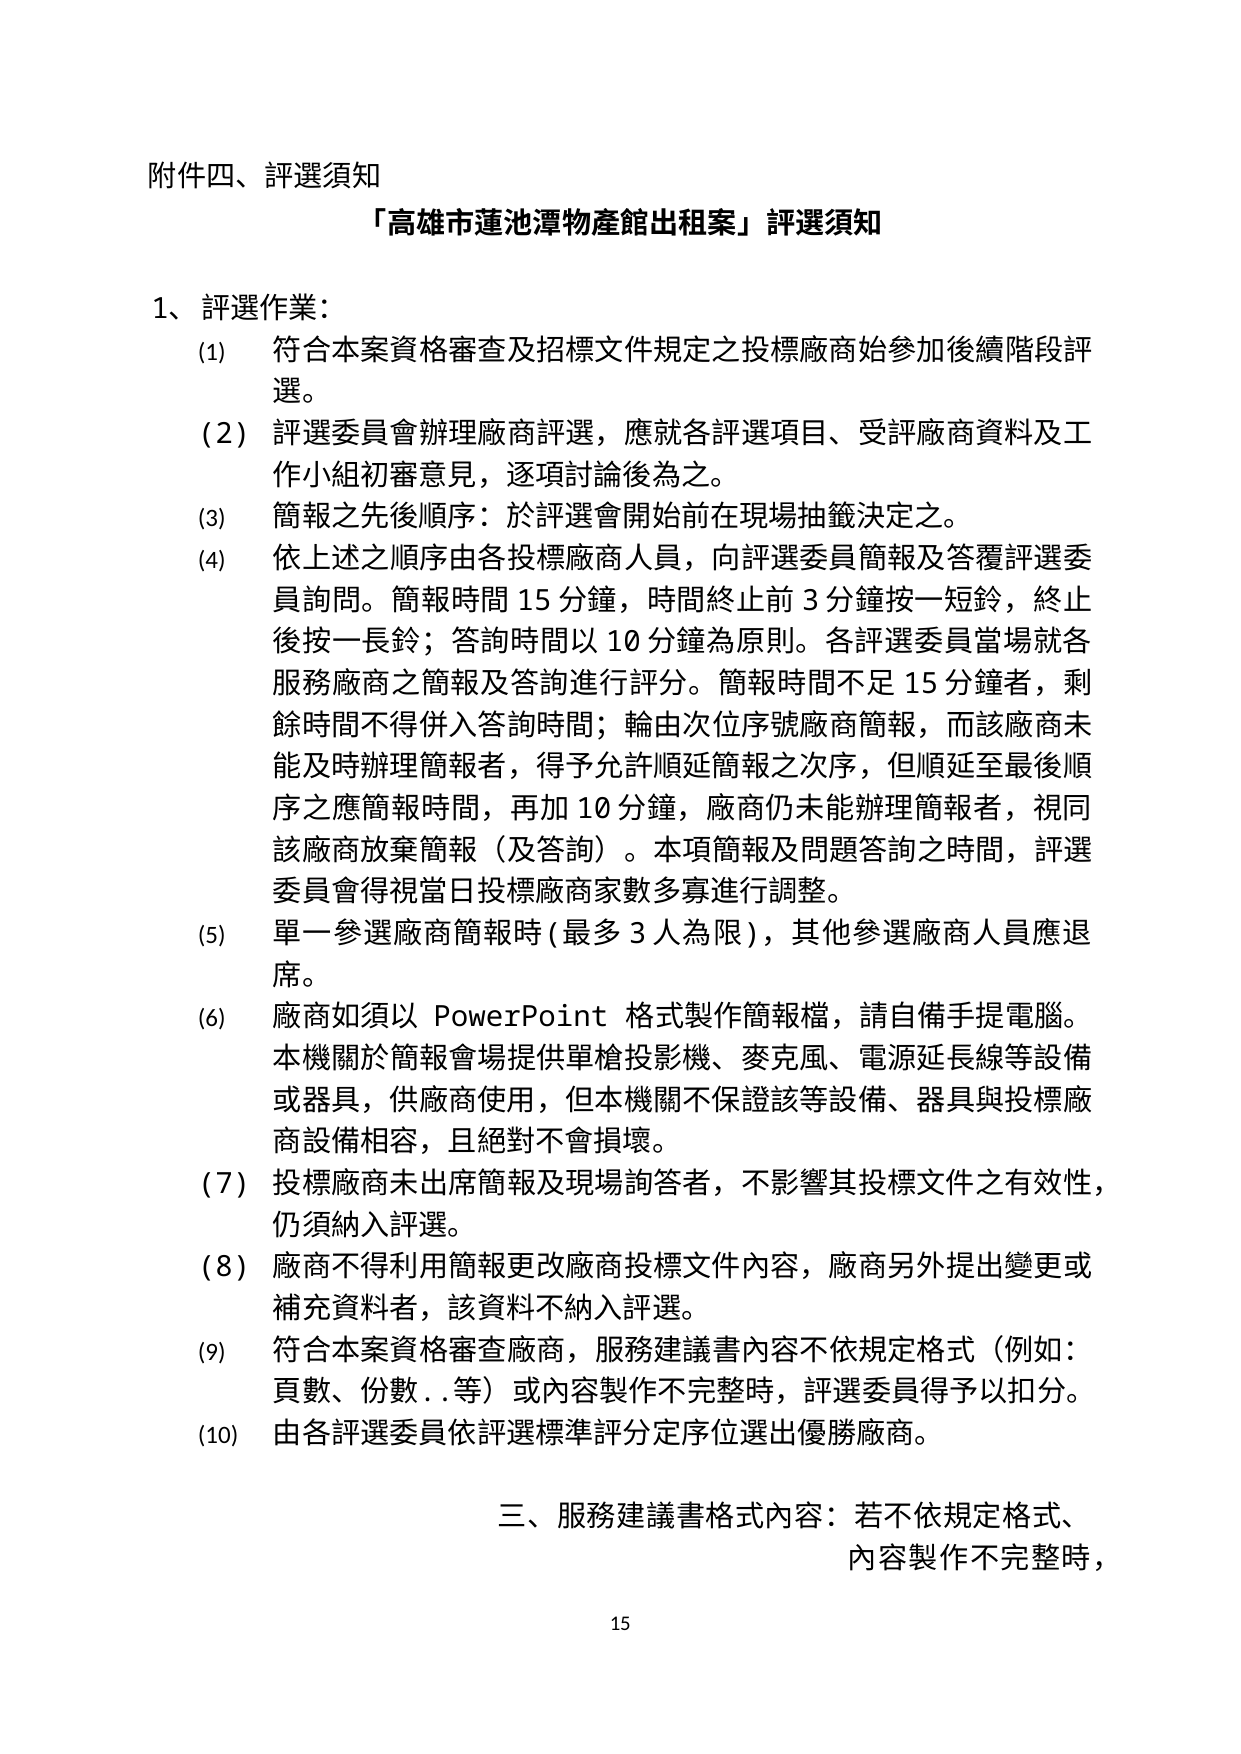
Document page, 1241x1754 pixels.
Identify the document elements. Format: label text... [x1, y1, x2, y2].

list 廠商不得利用簡報更改廠商投標文件內容，廠商另外提出變更或補充資料者，該資料不納入評選。 [198, 1243, 1092, 1327]
list 符合本案資格審查及招標文件規定之投標廠商始參加後續階段評選。 [198, 327, 1092, 410]
list 符合本案資格審查廠商，服務建議書內容不依規定格式（例如：頁數、份數..等）或內容製作不完整時，評選委員得予以扣分。 [198, 1327, 1092, 1410]
list 單一參選廠商簡報時(最多3人為限)，其他參選廠商人員應退席。 [198, 910, 1092, 993]
list 廠商如須以 PowerPoint 格式製作簡報檔，請自備手提電腦。本機關於簡報會場提供單槍投影機、麥克風、電源延長線等設備或器具，供廠商使用，但本機關不保證該等設備、器具與投標廠商設備相容，且絕對不會損壞。 [198, 993, 1092, 1160]
list 投標廠商未出席簡報及現場詢答者，不影響其投標文件之有效性，仍須納入評選。 [198, 1160, 1092, 1243]
list 評選委員會辦理廠商評選，應就各評選項目、受評廠商資料及工作小組初審意見，逐項討論後為之。 [198, 410, 1092, 493]
list 評選作業： [151, 285, 1092, 327]
list 依上述之順序由各投標廠商人員，向評選委員簡報及答覆評選委員詢問。簡報時間15分鐘，時間終止前3分鐘按一短鈴，終止後按一長鈴；答詢時間以10分鐘為原則。各評選委員當場就各服務廠商之簡報及答詢進行評分。簡報時間不足15分鐘者，剩餘時間不得併入答詢時間；輪由次位序號廠商簡報，而該廠商未能及時辦理簡報者，得予允許順延簡報之次序，但順延至最後順序之應簡報時間，再加10分鐘，廠商仍未能辦理簡報者，視同該廠商放棄簡報（及答詢）。本項簡報及問題答詢之時間，評選委員會得視當日投標廠商家數多寡進行調整。 [198, 535, 1092, 910]
text 「高雄市蓮池潭物產館出租案」評選須知 [148, 196, 1092, 243]
text 附件四、評選須知 [148, 148, 1092, 196]
list 由各評選委員依評選標準評分定序位選出優勝廠商。 [198, 1410, 1092, 1452]
text 三、服務建議書格式內容：若不依規定格式、內容製作不完整時，評選委員得評比相對較低分數。 [498, 1493, 1092, 1577]
list 簡報之先後順序：於評選會開始前在現場抽籤決定之。 [198, 493, 1092, 535]
